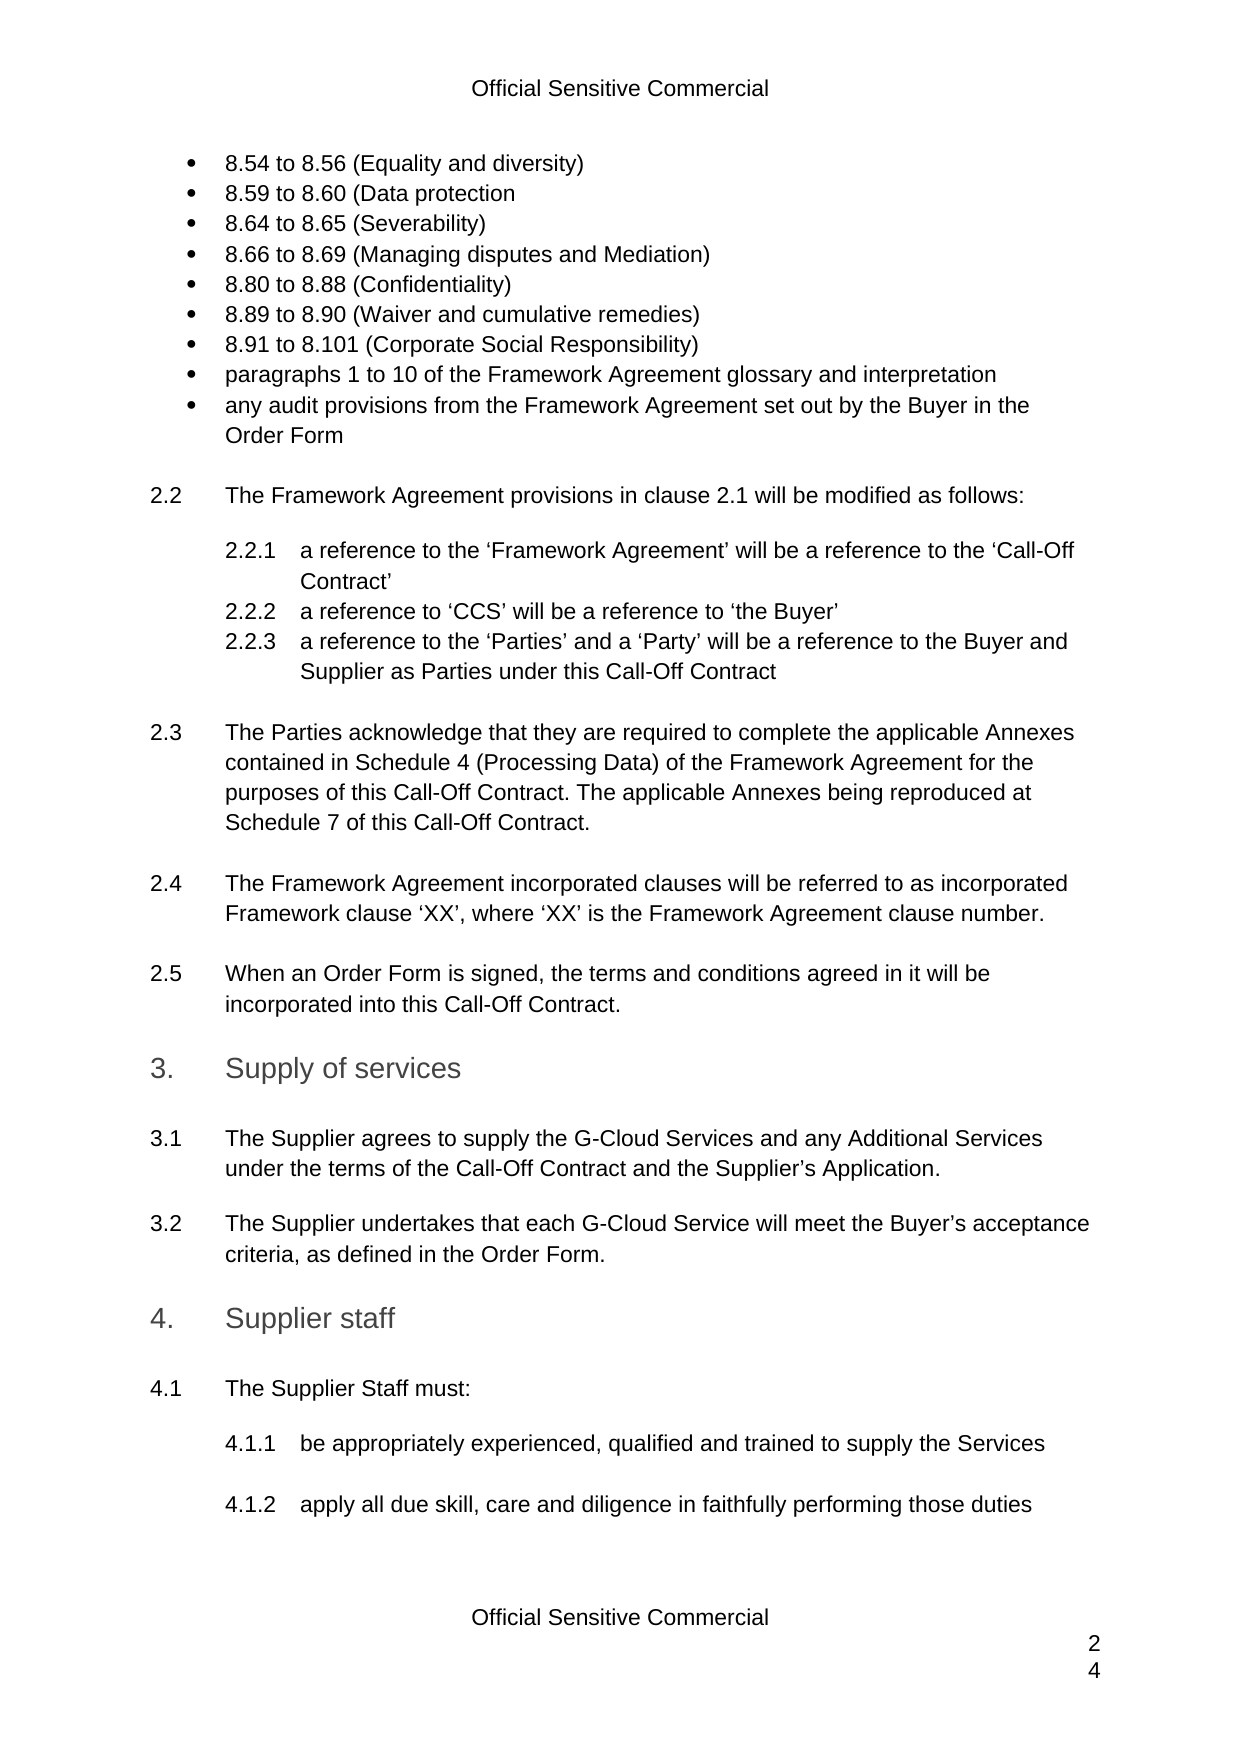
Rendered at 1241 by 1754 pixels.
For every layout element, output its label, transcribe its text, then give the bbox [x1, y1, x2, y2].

text 3.2 The Supplier undertakes that each G-Cloud Service will meet the Buyer’s acceptance criteria, as defined in the Order Form. [150, 1210, 1090, 1267]
text 2.2.1 a reference to the ‘Framework Agreement’ will be a reference to the ‘Call-Off Contract’ [225, 537, 1090, 594]
text 2.2 The Framework Agreement provisions in clause 2.1 will be modified as follows: [150, 482, 1090, 509]
text 4.1.1 be appropriately experienced, qualified and trained to supply the Services [150, 1430, 1090, 1457]
text 2.4 The Framework Agreement incorporated clauses will be referred to as incorporated Framework clause ‘XX’, where ‘XX’ is the Framework Agreement clause number. [150, 870, 1090, 926]
list 8.89 to 8.90 (Waiver and cumulative remedies) [187, 301, 1090, 327]
list any audit provisions from the Framework Agreement set out by the Buyer in the Order Form [187, 392, 1090, 448]
list 8.66 to 8.69 (Managing disputes and Mediation) [187, 241, 1090, 267]
list 8.54 to 8.56 (Equality and diversity) [187, 150, 1090, 176]
text 2.2.2 a reference to ‘CCS’ will be a reference to ‘the Buyer’ [150, 598, 1090, 624]
text 3.1 The Supplier agrees to supply the G-Cloud Services and any Additional Services under the terms of the Call-Off Contract and the Supplier’s Application. [150, 1125, 1090, 1182]
text 4.1 The Supplier Staff must: [150, 1375, 1090, 1401]
text 2.3 The Parties acknowledge that they are required to complete the applicable Annexes contained in Schedule 4 (Processing Data) of the Framework Agreement for the purposes of this Call-Off Contract. The applicable Annexes being reproduced at Schedule 7 of this Call-Off Contract. [150, 719, 1090, 836]
list paragraphs 1 to 10 of the Framework Agreement glossary and interpretation [187, 361, 1090, 388]
text 4.1.2 apply all due skill, care and diligence in faithfully performing those duties [150, 1491, 1090, 1517]
subtitle 4. Supplier staff [150, 1301, 1090, 1334]
text 2.5 When an Order Form is signed, the terms and conditions agreed in it will be incorporated into this Call-Off Contract. [150, 960, 1090, 1017]
list 8.64 to 8.65 (Severability) [187, 210, 1090, 237]
list 8.59 to 8.60 (Data protection [187, 180, 1090, 207]
list 8.80 to 8.88 (Confidentiality) [187, 271, 1090, 297]
list 8.91 to 8.101 (Corporate Social Responsibility) [187, 331, 1090, 358]
subtitle 3. Supply of services [150, 1051, 1090, 1084]
text 2.2.3 a reference to the ‘Parties’ and a ‘Party’ will be a reference to the Buyer and Supplier as Parties under this Call-Off Contract [225, 628, 1090, 685]
